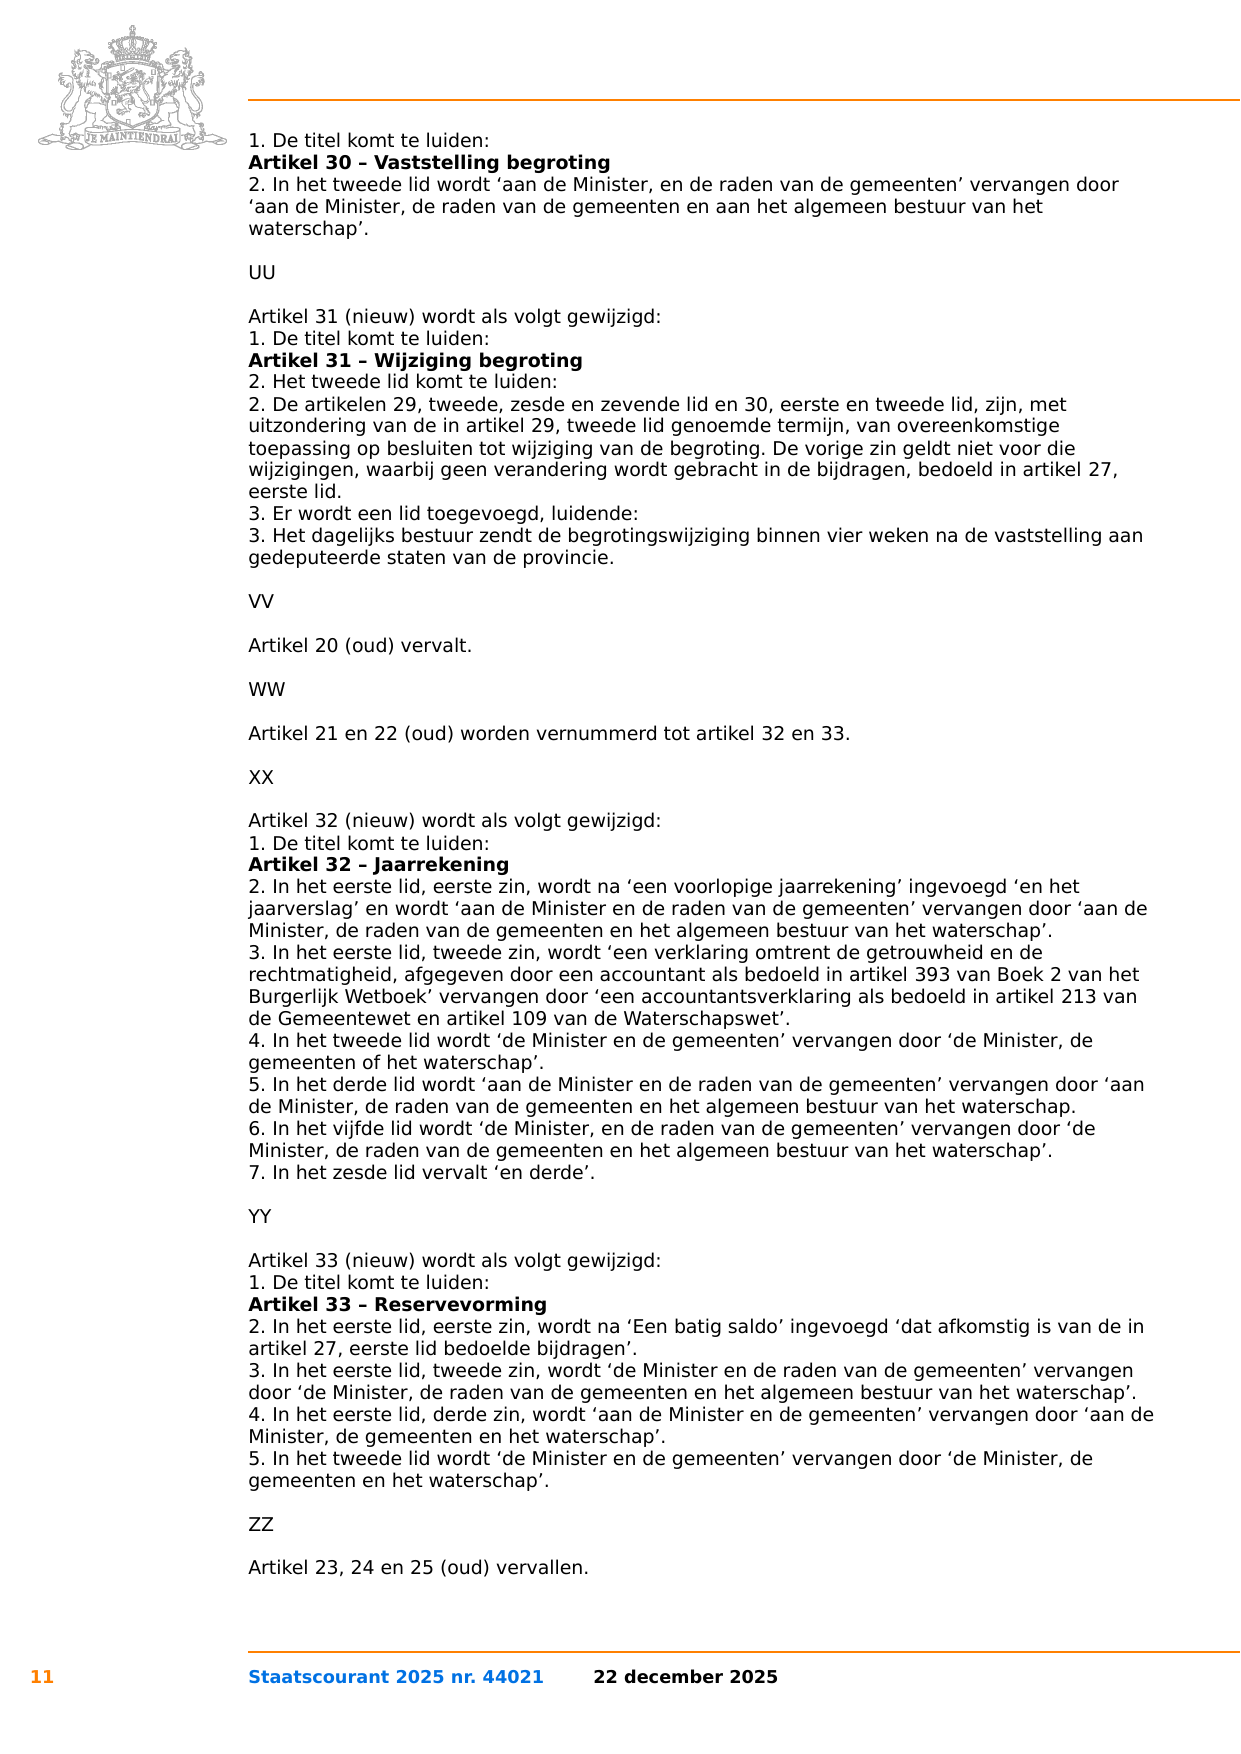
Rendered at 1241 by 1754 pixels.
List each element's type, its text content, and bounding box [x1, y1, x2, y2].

text Artikel 21 en 22 (oud) worden vernummerd tot artikel 32 en 33. [248, 723, 1163, 745]
text XX [248, 767, 1163, 788]
text Artikel 32 (nieuw) wordt als volgt gewijzigd: [248, 810, 1163, 832]
text 2. In het tweede lid wordt ‘aan de Minister, en de raden van de gemeenten’ vervangen door ‘aan de Minister, de raden van de gemeenten en aan het algemeen bestuur van het waterschap’. [248, 174, 1163, 240]
text 3. In het eerste lid, tweede zin, wordt ‘de Minister en de raden van de gemeenten’ vervangen door ‘de Minister, de raden van de gemeenten en het algemeen bestuur van het waterschap’. [248, 1360, 1163, 1404]
text 3. Er wordt een lid toegevoegd, luidende: [248, 503, 1163, 525]
text Artikel 33 (nieuw) wordt als volgt gewijzigd: [248, 1250, 1163, 1272]
text WW [248, 679, 1163, 701]
text 3. In het eerste lid, tweede zin, wordt ‘een verklaring omtrent de getrouwheid en de rechtmatigheid, afgegeven door een accountant als bedoeld in artikel 393 van Boek 2 van het Burgerlijk Wetboek’ vervangen door ‘een accountantsverklaring als bedoeld in artikel 213 van de Gemeentewet en artikel 109 van de Waterschapswet’. [248, 942, 1163, 1030]
text 1. De titel komt te luiden: [248, 1272, 1163, 1294]
text 1. De titel komt te luiden: [248, 832, 1163, 854]
text 4. In het tweede lid wordt ‘de Minister en de gemeenten’ vervangen door ‘de Minister, de gemeenten of het waterschap’. [248, 1030, 1163, 1074]
text 4. In het eerste lid, derde zin, wordt ‘aan de Minister en de gemeenten’ vervangen door ‘aan de Minister, de gemeenten en het waterschap’. [248, 1404, 1163, 1448]
text 2. In het eerste lid, eerste zin, wordt na ‘een voorlopige jaarrekening’ ingevoegd ‘en het jaarverslag’ en wordt ‘aan de Minister en de raden van de gemeenten’ vervangen door ‘aan de Minister, de raden van de gemeenten en het algemeen bestuur van het waterschap’. [248, 876, 1163, 942]
text ZZ [248, 1513, 1163, 1535]
text Artikel 31 – Wijziging begroting [248, 349, 1163, 371]
text 3. Het dagelijks bestuur zendt de begrotingswijziging binnen vier weken na de vaststelling aan gedeputeerde staten van de provincie. [248, 525, 1163, 569]
text 2. Het tweede lid komt te luiden: [248, 371, 1163, 393]
text Artikel 30 – Vaststelling begroting [248, 152, 1163, 174]
text UU [248, 262, 1163, 284]
picture [38, 25, 227, 150]
text 1. De titel komt te luiden: [248, 130, 1163, 152]
text 1. De titel komt te luiden: [248, 327, 1163, 349]
text 6. In het vijfde lid wordt ‘de Minister, en de raden van de gemeenten’ vervangen door ‘de Minister, de raden van de gemeenten en het algemeen bestuur van het waterschap’. [248, 1118, 1163, 1162]
text Artikel 23, 24 en 25 (oud) vervallen. [248, 1557, 1163, 1579]
text Artikel 32 – Jaarrekening [248, 854, 1163, 876]
text Artikel 31 (nieuw) wordt als volgt gewijzigd: [248, 306, 1163, 327]
text VV [248, 591, 1163, 613]
text 5. In het derde lid wordt ‘aan de Minister en de raden van de gemeenten’ vervangen door ‘aan de Minister, de raden van de gemeenten en het algemeen bestuur van het waterschap. [248, 1074, 1163, 1118]
text 2. De artikelen 29, tweede, zesde en zevende lid en 30, eerste en tweede lid, zijn, met uitzondering van de in artikel 29, tweede lid genoemde termijn, van overeenkomstige toepassing op besluiten tot wijziging van de begroting. De vorige zin geldt niet voor die wijzigingen, waarbij geen verandering wordt gebracht in de bijdragen, bedoeld in artikel 27, eerste lid. [248, 393, 1163, 503]
text 7. In het zesde lid vervalt ‘en derde’. [248, 1162, 1163, 1184]
text Artikel 20 (oud) vervalt. [248, 635, 1163, 657]
text Artikel 33 – Reservevorming [248, 1294, 1163, 1316]
text 2. In het eerste lid, eerste zin, wordt na ‘Een batig saldo’ ingevoegd ‘dat afkomstig is van de in artikel 27, eerste lid bedoelde bijdragen’. [248, 1316, 1163, 1360]
text YY [248, 1206, 1163, 1228]
text 5. In het tweede lid wordt ‘de Minister en de gemeenten’ vervangen door ‘de Minister, de gemeenten en het waterschap’. [248, 1448, 1163, 1492]
